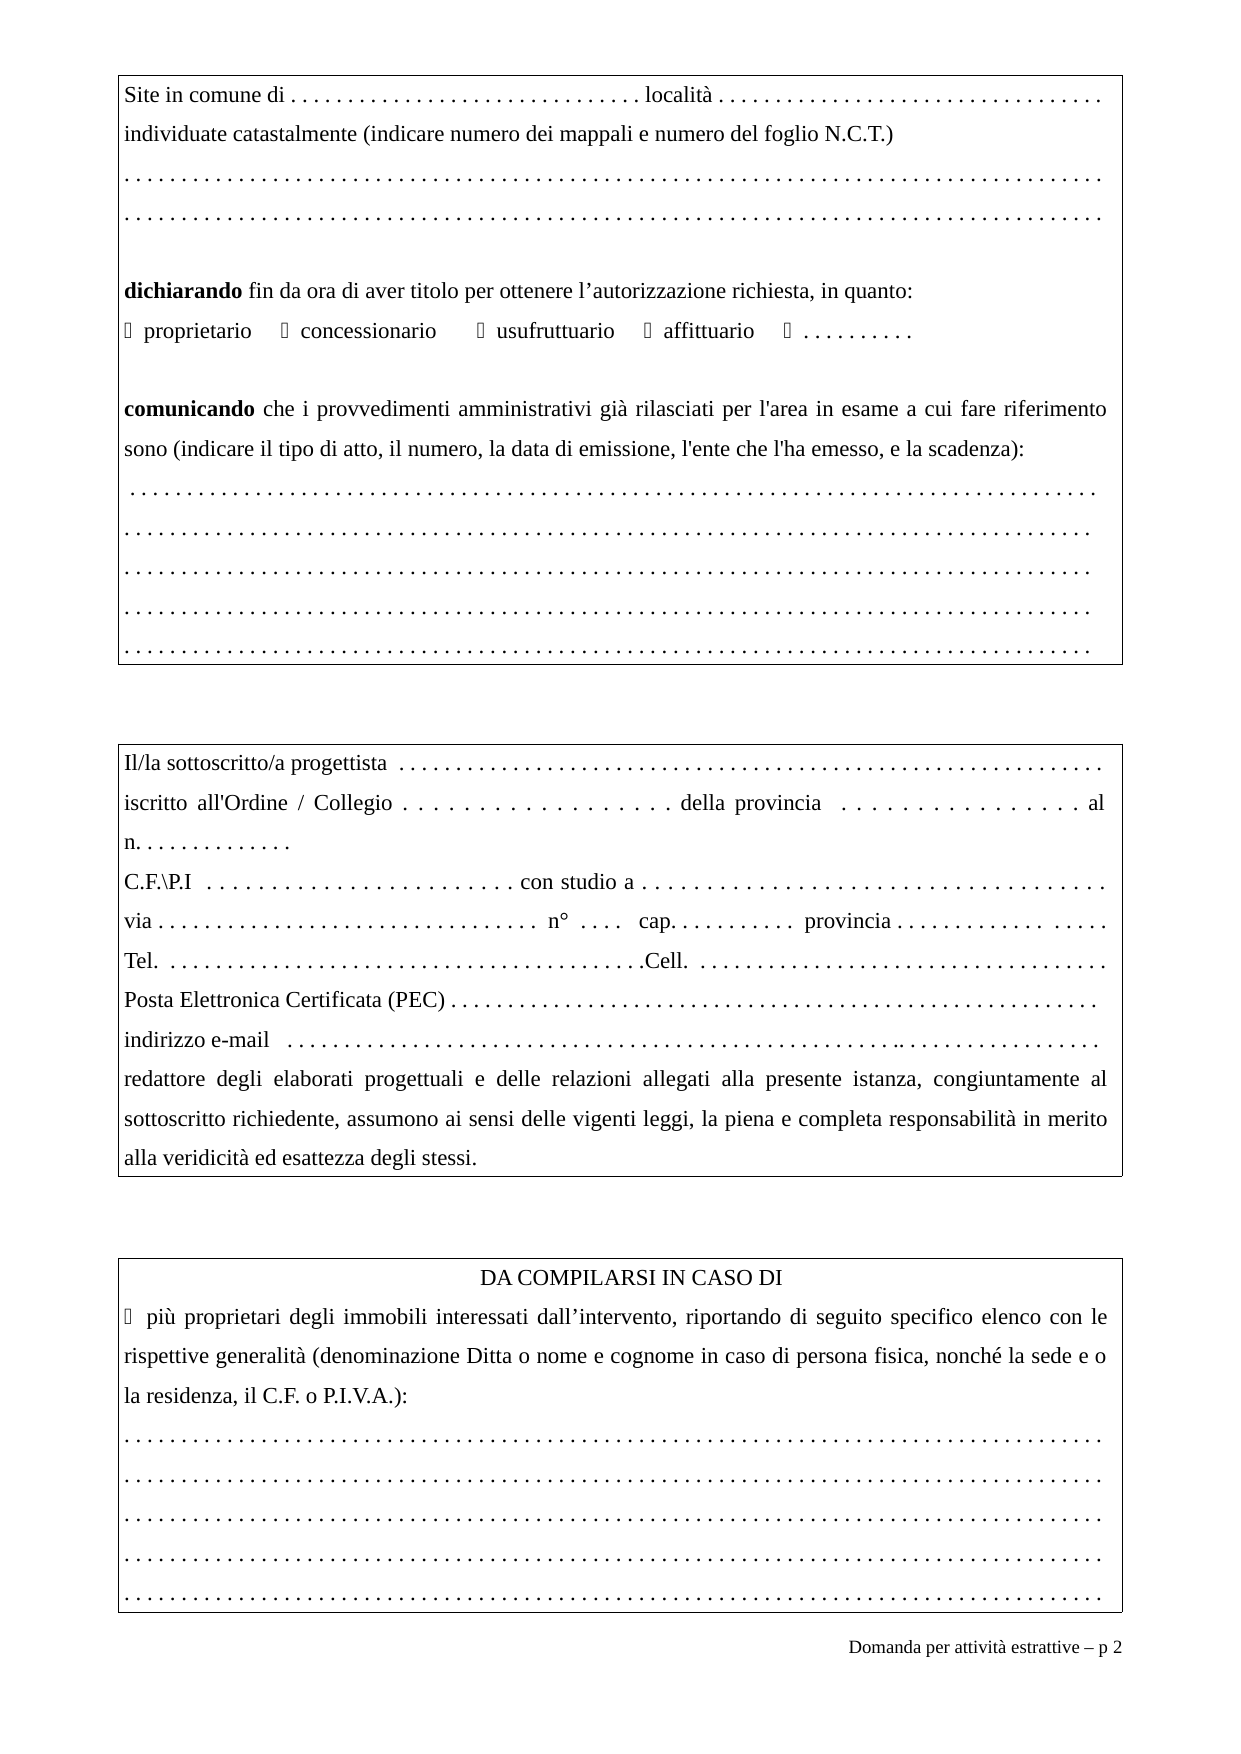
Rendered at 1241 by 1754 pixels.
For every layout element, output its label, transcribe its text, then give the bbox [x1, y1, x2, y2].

table_header DA COMPILARSI IN CASO DI c più proprietari degli immobili interessati dall’intervento, riportando di seguito specifico elenco con le rispettive generalità (denominazione Ditta o nome e cognome in caso di persona fisica, nonché la sede e o la residenza, il C.F. o P.I.V.A.): . . . . . . . . . . . . . . . . . . . . . . . . . . . . . . . . . . . . . . . . . . . . . . . . . . . . . . . . . . . . . . . . . . . . . . . . . . . . . . . . . . . . . . . . . . . . . . . . . . . . . . . . . . . . . . . . . . . . . . . . . . . . . . . . . . . . . . . . . . . . . . . . . . . . . . . . . . . . . . . . . . . . . . . . . . . . . . . . . . . . . . . . . . . . . . . . . . . . . . . . . . . . . . . . . . . . . . . . . . . . . . . . . . . . . . . . . . . . . . . . . . . . . . . . . . . . . . . . . . . . . . . . . . . . . . . . . . . . . . . . . . . . . . . . . . . . . . . . . . . . . . . . . . . . . . . . . . . . . . . . . . . . . . . . . . . . . . . . . . . . . . . . . . . . . . . . . . . . . . . . . . . . . . . . . . . . . . . . . . . . . . . . . . . . . . . . . . . . . . . . . . . . . . . . . . . . . . . . . . . . . . . . . . . . . . [119, 1259, 1122, 1612]
table_header Il/la sottoscritto/a progettista . . . . . . . . . . . . . . . . . . . . . . . . . . . . . . . . . . . . . . . . . . . . . . . . . . . . . . . . . . . . . . iscritto all'Ordine / Collegio . . . . . . . . . . . . . . . . . . della provincia . . . . . . . . . . . . . . . . al n. . . . . . . . . . . . . . C.F.\P.I . . . . . . . . . . . . . . . . . . . . . . . . con studio a . . . . . . . . . . . . . . . . . . . . . . . . . . . . . . . . . . . . via . . . . . . . . . . . . . . . . . . . . . . . . . . . . . . . . . n° . . . . cap. . . . . . . . . . . provincia . . . . . . . . . . . . . . . . . . Tel. . . . . . . . . . . . . . . . . . . . . . . . . . . . . . . . . . . . . . . . . . .Cell. . . . . . . . . . . . . . . . . . . . . . . . . . . . . . . . . . . . . Posta Elettronica Certificata (PEC) . . . . . . . . . . . . . . . . . . . . . . . . . . . . . . . . . . . . . . . . . . . . . . . . . . . . . . . . . indirizzo e-mail . . . . . . . . . . . . . . . . . . . . . . . . . . . . . . . . . . . . . . . . . . . . . . . . . . . . . .. . . . . . . . . . . . . . . . . . redattore degli elaborati progettuali e delle relazioni allegati alla presente istanza, congiuntamente al sottoscritto richiedente, assumono ai sensi delle vigenti leggi, la piena e completa responsabilità in merito alla veridicità ed esattezza degli stessi. [119, 745, 1122, 1176]
table_header Site in comune di . . . . . . . . . . . . . . . . . . . . . . . . . . . . . . . località . . . . . . . . . . . . . . . . . . . . . . . . . . . . . . . . . . individuate catastalmente (indicare numero dei mappali e numero del foglio N.C.T.) . . . . . . . . . . . . . . . . . . . . . . . . . . . . . . . . . . . . . . . . . . . . . . . . . . . . . . . . . . . . . . . . . . . . . . . . . . . . . . . . . . . . . . . . . . . . . . . . . . . . . . . . . . . . . . . . . . . . . . . . . . . . . . . . . . . . . . . . . . . . . . . . . . . . . . . . . . . . . . . . . . . . . . . . . . . . dichiarando fin da ora di aver titolo per ottenere l’autorizzazione richiesta, in quanto: c proprietario c concessionario c usufruttuario c affittuario c . . . . . . . . . . comunicando che i provvedimenti amministrativi già rilasciati per l'area in esame a cui fare riferimento sono (indicare il tipo di atto, il numero, la data di emissione, l'ente che l'ha emesso, e la scadenza): . . . . . . . . . . . . . . . . . . . . . . . . . . . . . . . . . . . . . . . . . . . . . . . . . . . . . . . . . . . . . . . . . . . . . . . . . . . . . . . . . . . . . . . . . . . . . . . . . . . . . . . . . . . . . . . . . . . . . . . . . . . . . . . . . . . . . . . . . . . . . . . . . . . . . . . . . . . . . . . . . . . . . . . . . . . . . . . . . . . . . . . . . . . . . . . . . . . . . . . . . . . . . . . . . . . . . . . . . . . . . . . . . . . . . . . . . . . . . . . . . . . . . . . . . . . . . . . . . . . . . . . . . . . . . . . . . . . . . . . . . . . . . . . . . . . . . . . . . . . . . . . . . . . . . . . . . . . . . . . . . . . . . . . . . . . . . . . . . . . . . . . . . . . . . . . . . . . . . . . . . . . . . . . . . . . . . . . . . . . . . . . . . . . . . . . . . . . . . . . . . . . . . . . . . . . . . . . . . . . . . . . . . [119, 76, 1122, 664]
